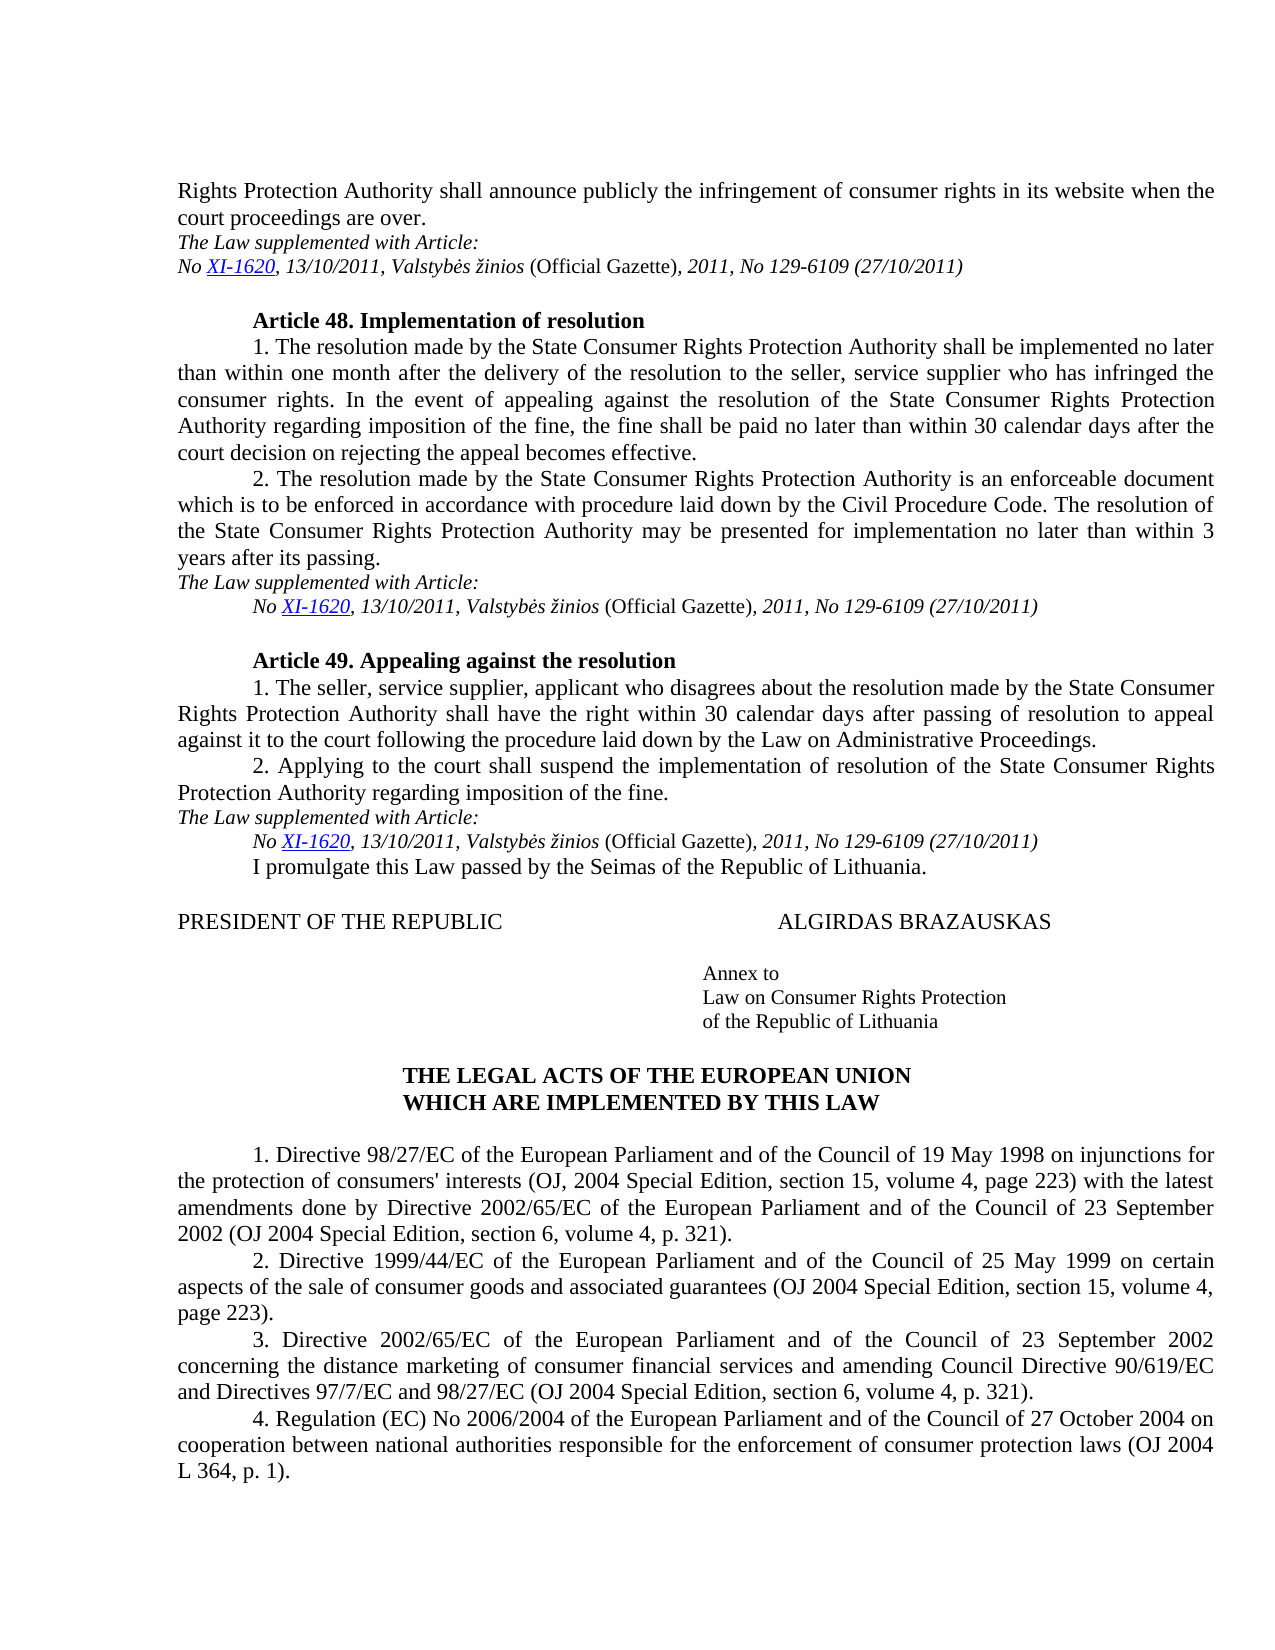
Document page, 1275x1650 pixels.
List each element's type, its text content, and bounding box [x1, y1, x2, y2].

text 2. Directive 1999/44/EC of the European Parliament and of the Council of 25 May 1999 on certain aspects of the sale of consumer goods and associated guarantees (OJ 2004 Special Edition, section 15, volume 4, page 223). [177, 1247, 1216, 1326]
text I promulgate this Law passed by the Seimas of the Republic of Lithuania. [177, 853, 1216, 880]
text THE LEGAL ACTS OF THE EUROPEAN UNION [327, 1062, 1216, 1088]
text No XI-1620, 13/10/2011, Valstybės žinios (Official Gazette), 2011, No 129-6109 (27/10/2011) [177, 254, 1216, 278]
text Annex to [177, 961, 1216, 985]
text of the Republic of Lithuania [177, 1009, 1216, 1033]
text PRESIDENT OF THE REPUBLIC ALGIRDAS BRAZAUSKAS [177, 906, 1216, 935]
text 2. The resolution made by the State Consumer Rights Protection Authority is an enforceable document which is to be enforced in accordance with procedure laid down by the Civil Procedure Code. The resolution of the State Consumer Rights Protection Authority may be presented for implementation no later than within 3 years after its passing. [177, 465, 1216, 570]
text No XI-1620, 13/10/2011, Valstybės žinios (Official Gazette), 2011, No 129-6109 (27/10/2011) [177, 829, 1216, 853]
text No XI-1620, 13/10/2011, Valstybės žinios (Official Gazette), 2011, No 129-6109 (27/10/2011) [177, 594, 1216, 618]
text 1. Directive 98/27/EC of the European Parliament and of the Council of 19 May 1998 on injunctions for the protection of consumers' interests (OJ, 2004 Special Edition, section 15, volume 4, page 223) with the latest amendments done by Directive 2002/65/EC of the European Parliament and of the Council of 23 September 2002 (OJ 2004 Special Edition, section 6, volume 4, p. 321). [177, 1141, 1216, 1247]
text The Law supplemented with Article: [177, 230, 1216, 254]
text Rights Protection Authority shall announce publicly the infringement of consumer rights in its website when the court proceedings are over. [177, 177, 1216, 230]
text Article 48. Implementation of resolution [177, 307, 1216, 333]
text 1. The resolution made by the State Consumer Rights Protection Authority shall be implemented no later than within one month after the delivery of the resolution to the seller, service supplier who has infringed the consumer rights. In the event of appealing against the resolution of the State Consumer Rights Protection Authority regarding imposition of the fine, the fine shall be paid no later than within 30 calendar days after the court decision on rejecting the appeal becomes effective. [177, 333, 1216, 465]
text 4. Regulation (EC) No 2006/2004 of the European Parliament and of the Council of 27 October 2004 on cooperation between national authorities responsible for the enforcement of consumer protection laws (OJ 2004 L 364, p. 1). [177, 1405, 1216, 1484]
text Article 49. Appealing against the resolution [177, 647, 1216, 673]
text 1. The seller, service supplier, applicant who disagrees about the resolution made by the State Consumer Rights Protection Authority shall have the right within 30 calendar days after passing of resolution to appeal against it to the court following the procedure laid down by the Law on Administrative Proceedings. [177, 673, 1216, 753]
text The Law supplemented with Article: [177, 805, 1216, 829]
text Law on Consumer Rights Protection [177, 985, 1216, 1009]
text 3. Directive 2002/65/EC of the European Parliament and of the Council of 23 September 2002 concerning the distance marketing of consumer financial services and amending Council Directive 90/619/EC and Directives 97/7/EC and 98/27/EC (OJ 2004 Special Edition, section 6, volume 4, p. 321). [177, 1326, 1216, 1405]
text 2. Applying to the court shall suspend the implementation of resolution of the State Consumer Rights Protection Authority regarding imposition of the fine. [177, 753, 1216, 805]
text The Law supplemented with Article: [177, 570, 1216, 594]
text WHICH ARE IMPLEMENTED BY THIS LAW [327, 1088, 1216, 1115]
